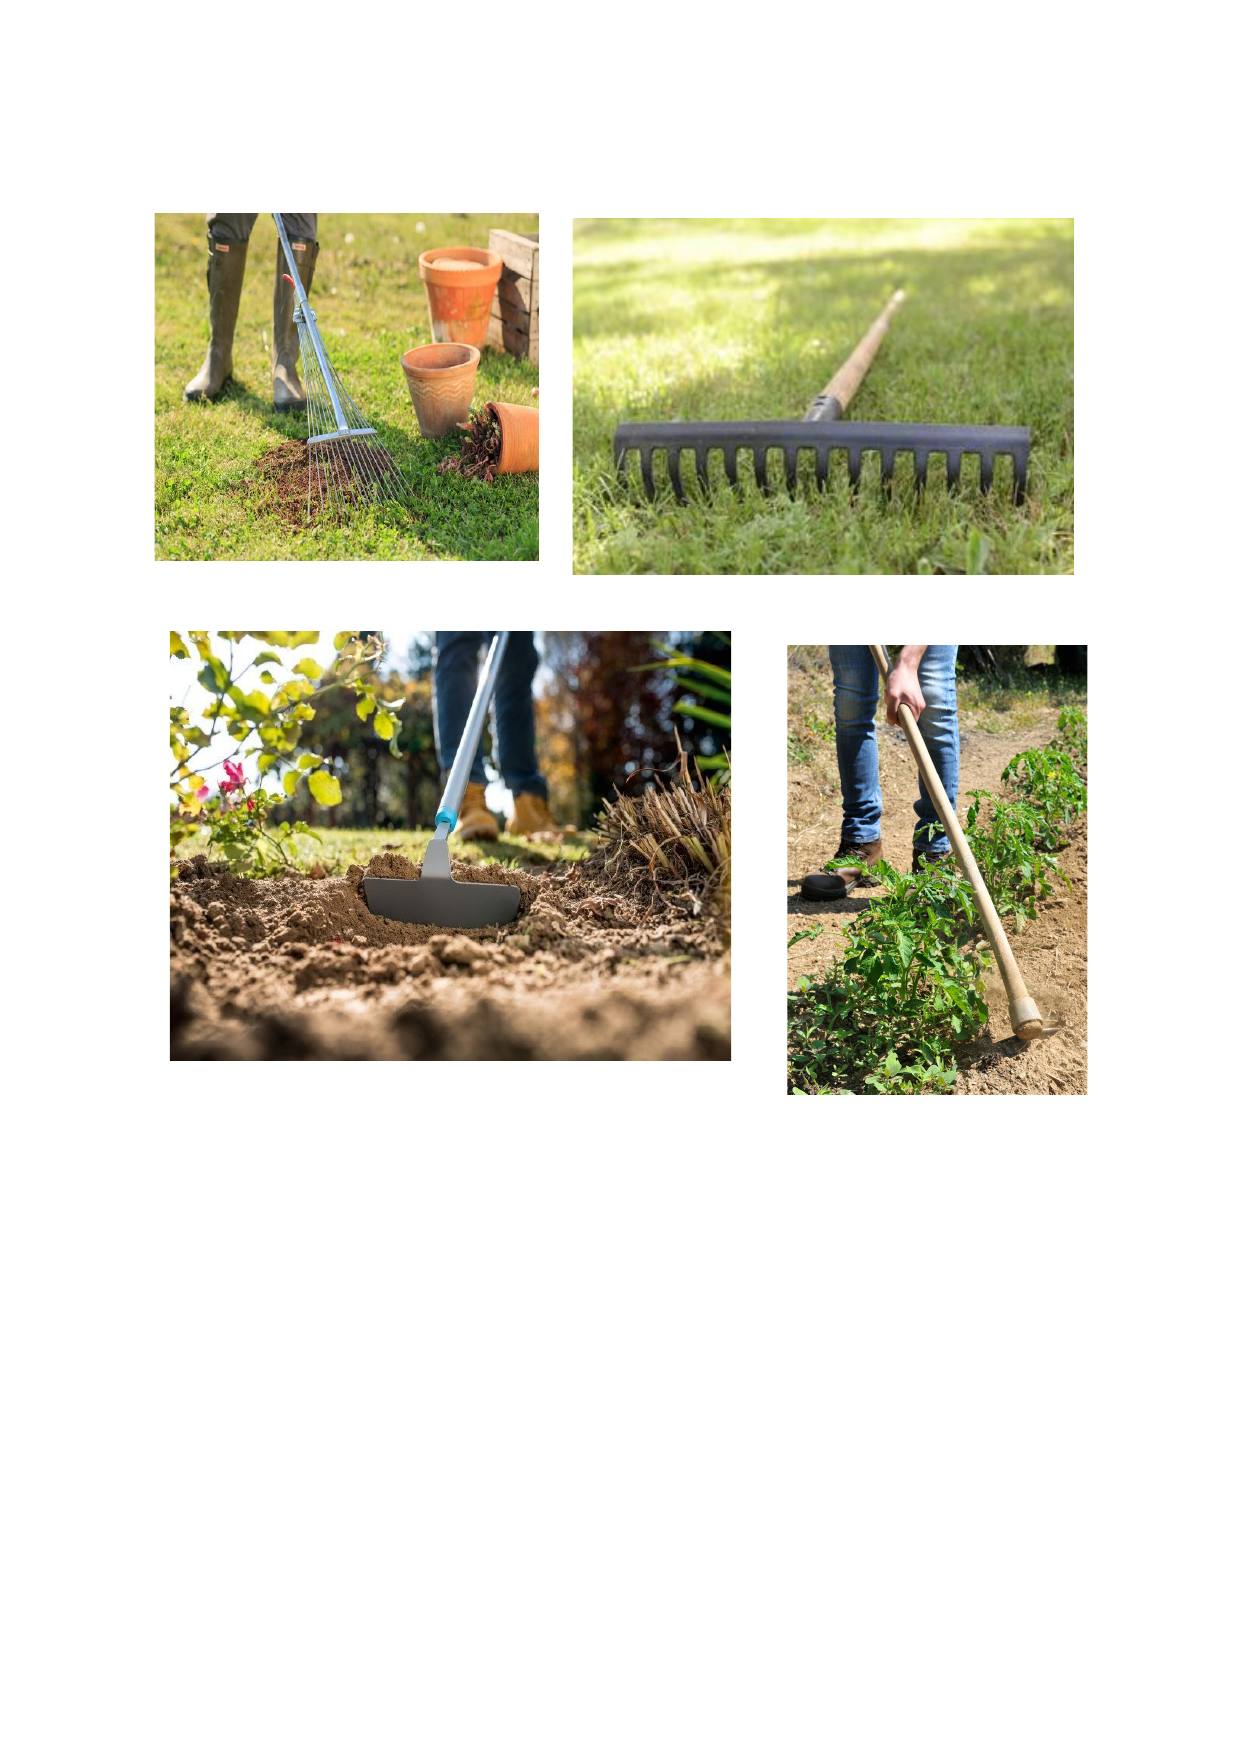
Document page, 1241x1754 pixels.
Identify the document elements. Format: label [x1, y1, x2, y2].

picture [154, 213, 539, 561]
picture [169, 631, 732, 1061]
picture [572, 218, 1074, 575]
picture [787, 645, 1088, 1095]
